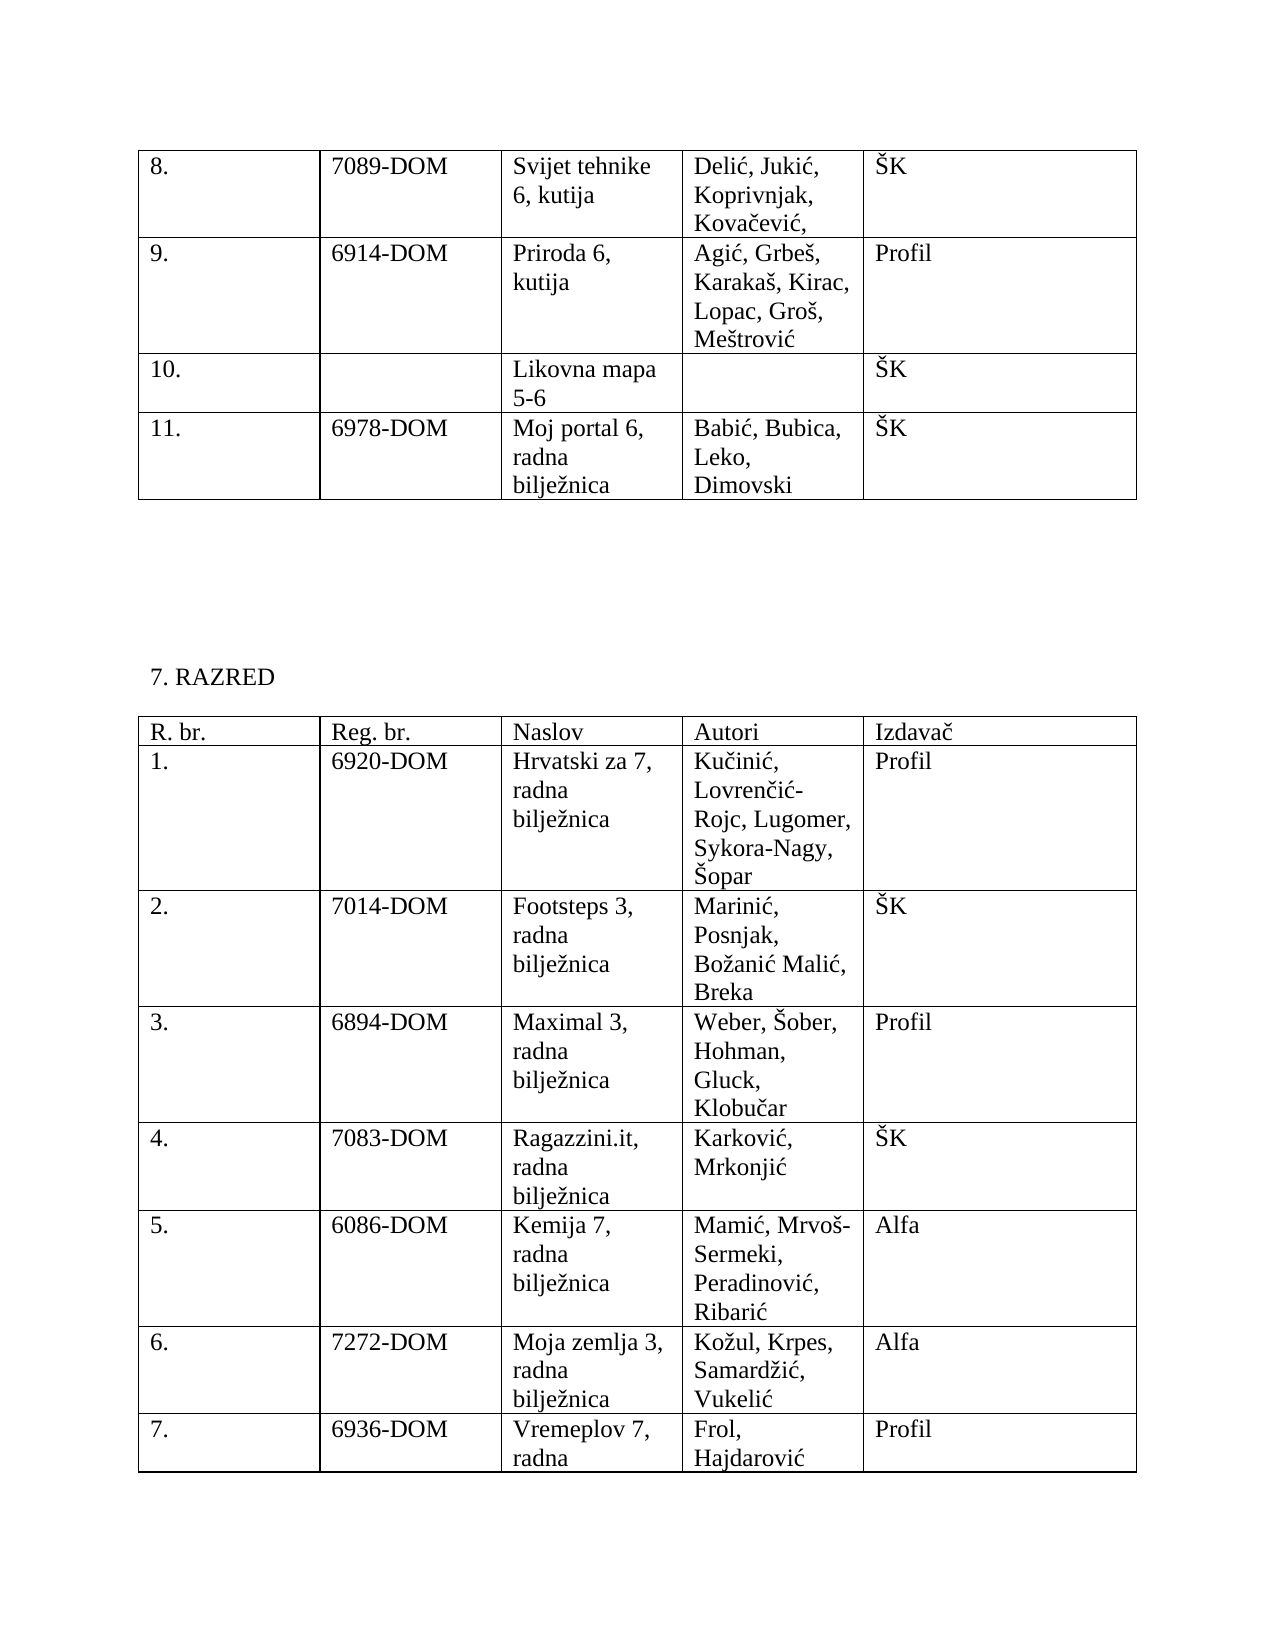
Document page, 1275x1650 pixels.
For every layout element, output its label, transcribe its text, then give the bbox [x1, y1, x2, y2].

table_cell 5. [139, 1211, 319, 1326]
table_cell 6894-DOM [321, 1007, 501, 1122]
table_cell ŠK [864, 151, 1136, 237]
table_cell Moja zemlja 3, radna bilježnica [502, 1327, 682, 1413]
table_cell Profil [864, 1414, 1136, 1471]
table_cell Weber, Šober, Hohman, Gluck, Klobučar [683, 1007, 863, 1122]
table_cell 8. [139, 151, 319, 237]
table_cell Vremeplov 7, radna [502, 1414, 682, 1471]
table_cell Profil [864, 746, 1136, 890]
table_cell ŠK [864, 1123, 1136, 1209]
table_cell Footsteps 3, radna bilježnica [502, 891, 682, 1006]
table_cell Delić, Jukić, Koprivnjak, Kovačević, [683, 151, 863, 237]
table_cell Alfa [864, 1211, 1136, 1326]
table_cell Mamić, Mrvoš-Sermeki, Peradinović, Ribarić [683, 1211, 863, 1326]
table_cell 10. [139, 354, 319, 412]
table_cell ŠK [864, 354, 1136, 412]
table_cell 6. [139, 1327, 319, 1413]
table_cell [683, 354, 863, 412]
table_cell Ragazzini.it, radna bilježnica [502, 1123, 682, 1209]
table_cell 7089-DOM [321, 151, 501, 237]
table_cell Kučinić, Lovrenčić-Rojc, Lugomer, Sykora-Nagy, Šopar [683, 746, 863, 890]
table_cell Likovna mapa 5-6 [502, 354, 682, 412]
table_cell 6086-DOM [321, 1211, 501, 1326]
table_header Reg. br. [321, 717, 501, 745]
table_cell ŠK [864, 413, 1136, 499]
table_cell 4. [139, 1123, 319, 1209]
table_cell Alfa [864, 1327, 1136, 1413]
table_cell Babić, Bubica, Leko, Dimovski [683, 413, 863, 499]
table_cell Hrvatski za 7, radna bilježnica [502, 746, 682, 890]
table_cell ŠK [864, 891, 1136, 1006]
table_header Autori [683, 717, 863, 745]
table_cell 1. [139, 746, 319, 890]
table_cell 2. [139, 891, 319, 1006]
text 7. RAZRED [150, 662, 1125, 691]
table_cell 6936-DOM [321, 1414, 501, 1471]
table_cell 6920-DOM [321, 746, 501, 890]
table_cell 6914-DOM [321, 238, 501, 353]
table_cell Marinić, Posnjak, Božanić Malić, Breka [683, 891, 863, 1006]
table_cell Profil [864, 238, 1136, 353]
table_cell Frol, Hajdarović [683, 1414, 863, 1471]
table_cell Moj portal 6, radna bilježnica [502, 413, 682, 499]
table_cell 7. [139, 1414, 319, 1471]
table_header Naslov [502, 717, 682, 745]
table_cell Agić, Grbeš, Karakaš, Kirac, Lopac, Groš, Meštrović [683, 238, 863, 353]
table_cell 6978-DOM [321, 413, 501, 499]
table_cell [321, 354, 501, 412]
table_header Izdavač [864, 717, 1136, 745]
table_header R. br. [139, 717, 319, 745]
table_cell 9. [139, 238, 319, 353]
table_cell 7014-DOM [321, 891, 501, 1006]
table_cell Kožul, Krpes, Samardžić, Vukelić [683, 1327, 863, 1413]
table_cell Karković, Mrkonjić [683, 1123, 863, 1209]
table_cell Maximal 3, radna bilježnica [502, 1007, 682, 1122]
table_cell Kemija 7, radna bilježnica [502, 1211, 682, 1326]
table_cell Priroda 6, kutija [502, 238, 682, 353]
table_cell 7272-DOM [321, 1327, 501, 1413]
table_cell 3. [139, 1007, 319, 1122]
table_cell 7083-DOM [321, 1123, 501, 1209]
table_cell Profil [864, 1007, 1136, 1122]
table_cell Svijet tehnike 6, kutija [502, 151, 682, 237]
table_cell 11. [139, 413, 319, 499]
